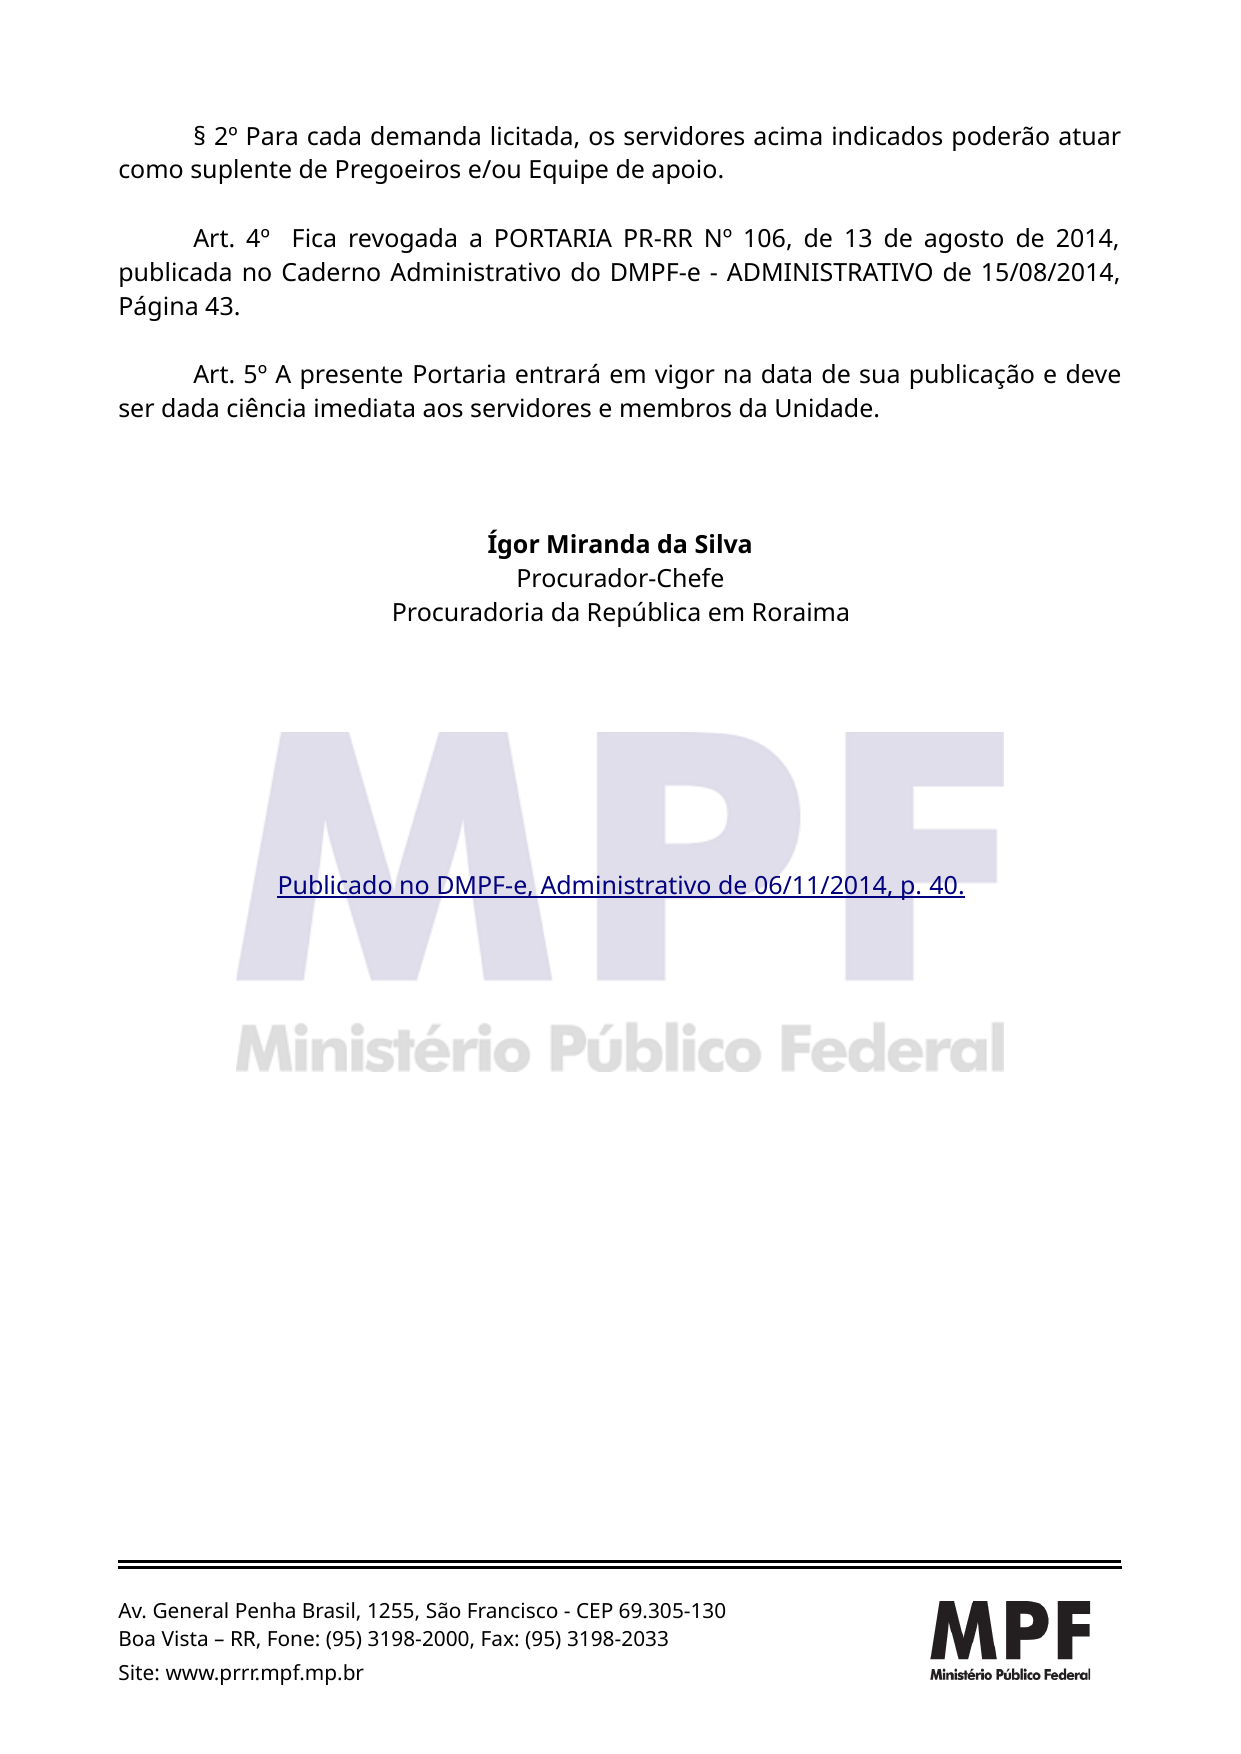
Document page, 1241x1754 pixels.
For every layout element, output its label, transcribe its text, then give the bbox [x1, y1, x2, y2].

picture [236, 732, 1004, 867]
text Publicado no DMPF-e, Administrativo de 06/11/2014, p. 40. [118, 867, 1122, 902]
text Procuradoria da República em Roraima [118, 595, 1122, 629]
picture [930, 1601, 1091, 1680]
text Ígor Miranda da Silva [118, 527, 1122, 561]
text § 2º Para cada demanda licitada, os servidores acima indicados poderão atuar como suplente de Pregoeiros e/ou Equipe de apoio. [118, 118, 1122, 186]
text Art. 4º Fica revogada a PORTARIA PR-RR Nº 106, de 13 de agosto de 2014, publicada no Caderno Administrativo do DMPF-e - ADMINISTRATIVO de 15/08/2014, Página 43. [118, 220, 1122, 322]
picture [236, 902, 1004, 1072]
text Art. 5º A presente Portaria entrará em vigor na data de sua publicação e deve ser dada ciência imediata aos servidores e membros da Unidade. [118, 357, 1122, 425]
text Procurador-Chefe [118, 561, 1122, 595]
